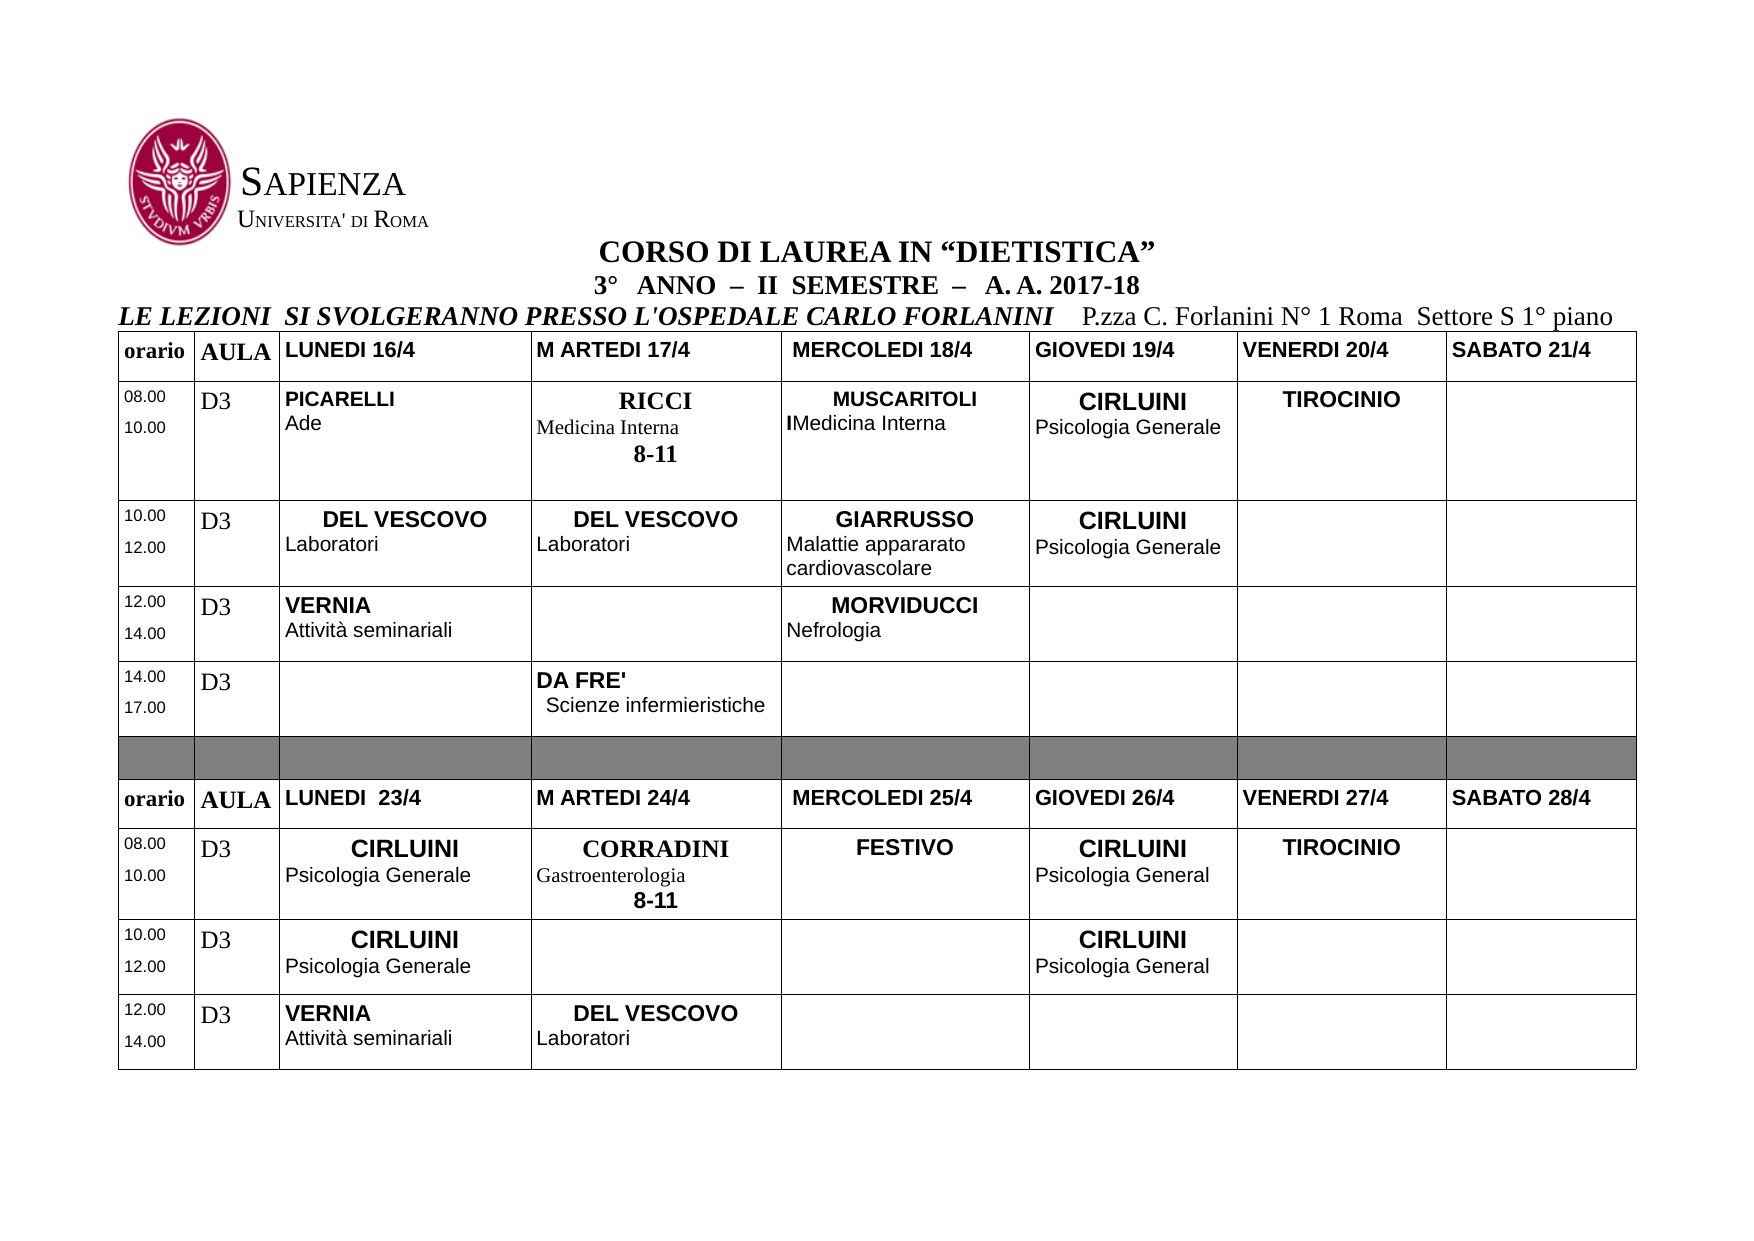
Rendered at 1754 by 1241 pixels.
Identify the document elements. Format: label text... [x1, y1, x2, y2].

table_header MERCOLEDI 18/4 [782, 332, 1029, 381]
table_cell [280, 662, 531, 736]
table_cell 10.00 12.00 [119, 501, 194, 586]
text SAPIENZA [242, 156, 1636, 204]
table_cell 12.00 14.00 [119, 587, 194, 661]
table_cell [782, 737, 1029, 779]
table_cell DEL VESCOVO Laboratori [280, 501, 531, 586]
table_header GIOVEDI 19/4 [1030, 332, 1237, 381]
table_cell RICCI Medicina Interna 8-11 [532, 382, 781, 500]
table_cell CIRLUINI Psicologia Generale [280, 920, 531, 994]
table_cell VERNIA Attività seminariali [280, 995, 531, 1069]
table_cell CIRLUINI Psicologia Generale [280, 829, 531, 919]
table_cell GIARRUSSO Malattie appararato cardiovascolare [782, 501, 1029, 586]
table_cell [1238, 920, 1446, 994]
table_cell CIRLUINI Psicologia General [1030, 829, 1237, 919]
table_cell [532, 587, 781, 661]
table_cell [1447, 920, 1636, 994]
table_cell [1238, 737, 1446, 779]
table_cell TIROCINIO [1238, 829, 1446, 919]
table_cell D3 [195, 920, 279, 994]
table_cell 12.00 14.00 [119, 995, 194, 1069]
table_cell LUNEDI 23/4 [280, 780, 531, 828]
table_header LUNEDI 16/4 [280, 332, 531, 381]
table_cell D3 [195, 662, 279, 736]
table_cell [1447, 382, 1636, 500]
table_cell [1447, 995, 1636, 1069]
table_cell [782, 995, 1029, 1069]
table_cell DEL VESCOVO Laboratori [532, 501, 781, 586]
text CORSO DI LAUREA IN “DIETISTICA” [118, 233, 1636, 269]
table_cell MERCOLEDI 25/4 [782, 780, 1029, 828]
table_cell [1447, 829, 1636, 919]
table_cell [532, 920, 781, 994]
table_cell SABATO 28/4 [1447, 780, 1636, 828]
table_cell D3 [195, 382, 279, 500]
table_cell [119, 737, 194, 779]
table_cell D3 [195, 501, 279, 586]
table_cell [1447, 737, 1636, 779]
table_cell [1030, 995, 1237, 1069]
table_cell [1238, 501, 1446, 586]
table_cell CIRLUINI Psicologia Generale [1030, 501, 1237, 586]
table_cell DA FRE' Scienze infermieristiche [532, 662, 781, 736]
table_cell TIROCINIO [1238, 382, 1446, 500]
table_cell DEL VESCOVO Laboratori [532, 995, 781, 1069]
table_header AULA [195, 332, 279, 381]
table_cell PICARELLI Ade [280, 382, 531, 500]
text 3° ANNO – II SEMESTRE – A. A. 2017-18 [118, 269, 1636, 300]
text UNIVERSITA' DI ROMA [242, 204, 1636, 233]
table_cell CIRLUINI Psicologia General [1030, 920, 1237, 994]
table_cell 10.00 12.00 [119, 920, 194, 994]
table_cell 14.00 17.00 [119, 662, 194, 736]
table_cell VENERDI 27/4 [1238, 780, 1446, 828]
table_cell [1030, 662, 1237, 736]
table_cell [1447, 587, 1636, 661]
table_header M ARTEDI 17/4 [532, 332, 781, 381]
table_cell [1238, 662, 1446, 736]
table_header VENERDI 20/4 [1238, 332, 1446, 381]
table_cell [532, 737, 781, 779]
table_cell [1238, 587, 1446, 661]
table_cell [1447, 662, 1636, 736]
table_cell M ARTEDI 24/4 [532, 780, 781, 828]
table_cell D3 [195, 587, 279, 661]
table_cell [1030, 587, 1237, 661]
table_header SABATO 21/4 [1447, 332, 1636, 381]
table_cell AULA [195, 780, 279, 828]
table_cell FESTIVO [782, 829, 1029, 919]
table_cell CORRADINI Gastroenterologia 8-11 [532, 829, 781, 919]
table_cell orario [119, 780, 194, 828]
table_cell 08.00 10.00 [119, 829, 194, 919]
table_cell CIRLUINI Psicologia Generale [1030, 382, 1237, 500]
table_cell VERNIA Attività seminariali [280, 587, 531, 661]
table_cell [1447, 501, 1636, 586]
table_cell MUSCARITOLI IMedicina Interna [782, 382, 1029, 500]
table_cell [195, 737, 279, 779]
table_cell [782, 662, 1029, 736]
table_cell MORVIDUCCI Nefrologia [782, 587, 1029, 661]
table_cell [280, 737, 531, 779]
table_cell GIOVEDI 26/4 [1030, 780, 1237, 828]
table_cell D3 [195, 829, 279, 919]
table_cell D3 [195, 995, 279, 1069]
table_cell [1238, 995, 1446, 1069]
table_cell [782, 920, 1029, 994]
table_header orario [119, 332, 194, 381]
table_cell 08.00 10.00 [119, 382, 194, 500]
table_cell [1030, 737, 1237, 779]
text LE LEZIONI SI SVOLGERANNO PRESSO L'OSPEDALE CARLO FORLANINI P.zza C. Forlanini N° 1 Roma Settore S 1° piano [118, 300, 1636, 331]
